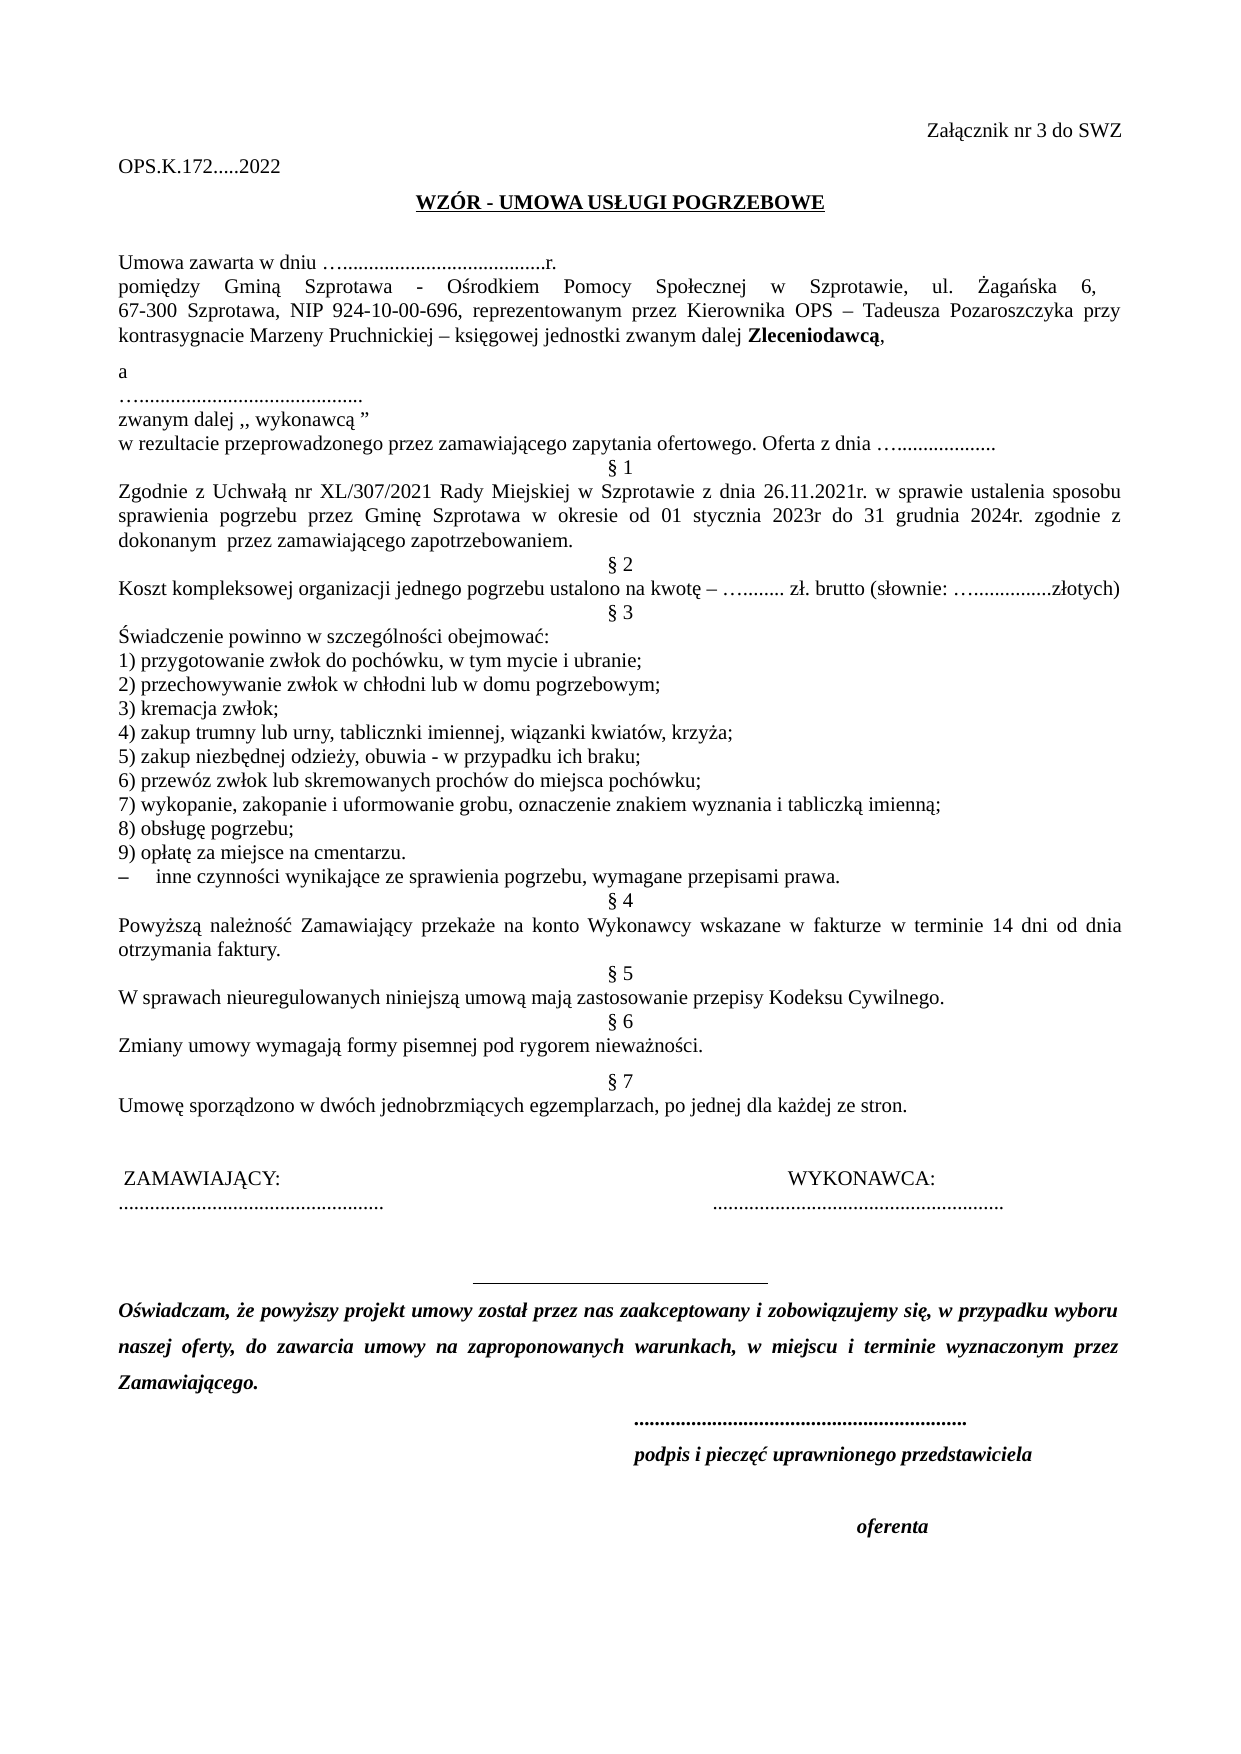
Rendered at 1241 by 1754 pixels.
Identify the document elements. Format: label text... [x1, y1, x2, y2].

text zwanym dalej ,, wykonawcą ” [118, 407, 1122, 431]
text Umowę sporządzono w dwóch jednobrzmiących egzemplarzach, po jednej dla każdej ze stron. [118, 1093, 1122, 1117]
text § 3 [118, 600, 1122, 624]
text Zmiany umowy wymagają formy pisemnej pod rygorem nieważności. [118, 1033, 1122, 1057]
text a [118, 359, 1122, 383]
text § 6 [118, 1009, 1122, 1033]
text WZÓR - UMOWA USŁUGI POGRZEBOWE [118, 190, 1122, 214]
text 7) wykopanie, zakopanie i uformowanie grobu, oznaczenie znakiem wyznania i tabliczką imienną; [118, 792, 1122, 816]
text § 5 [118, 961, 1122, 985]
text …........................................... [118, 383, 1122, 407]
text Powyższą należność Zamawiający przekaże na konto Wykonawcy wskazane w fakturze w terminie 14 dni od dnia otrzymania faktury. [118, 912, 1122, 961]
text podpis i pieczęć uprawnionego przedstawiciela [561, 1442, 1122, 1466]
text ZAMAWIAJĄCY: WYKONAWCA: [118, 1166, 1122, 1190]
text w rezultacie przeprowadzonego przez zamawiającego zapytania ofertowego. Oferta z dnia …................... [118, 431, 1122, 455]
text 8) obsługę pogrzebu; [118, 816, 1122, 840]
text 4) zakup trumny lub urny, tablicznki imiennej, wiązanki kwiatów, krzyża; [118, 720, 1122, 744]
text Załącznik nr 3 do SWZ [118, 118, 1122, 142]
text § 4 [118, 888, 1122, 912]
text pomiędzy Gminą Szprotawa - Ośrodkiem Pomocy Społecznej w Szprotawie, ul. Żagańska 6, 67-300 Szprotawa, NIP 924-10-00-696, reprezentowanym przez Kierownika OPS – Tadeusza Pozaroszczyka przy kontrasygnacie Marzeny Pruchnickiej – księgowej jednostki zwanym dalej Zleceniodawcą, [118, 274, 1122, 347]
text § 2 [118, 552, 1122, 576]
text § 1 [118, 455, 1122, 479]
text W sprawach nieuregulowanych niniejszą umową mają zastosowanie przepisy Kodeksu Cywilnego. [118, 985, 1122, 1009]
text 5) zakup niezbędnej odzieży, obuwia - w przypadku ich braku; [118, 744, 1122, 768]
text OPS.K.172.....2022 [118, 154, 1122, 178]
text Umowa zawarta w dniu ….......................................r. [118, 250, 1122, 274]
text 1) przygotowanie zwłok do pochówku, w tym mycie i ubranie; [118, 648, 1122, 672]
text ................................................... ........................................................ [118, 1190, 1122, 1214]
text 9) opłatę za miejsce na cmentarzu. [118, 840, 1122, 864]
text Zgodnie z Uchwałą nr XL/307/2021 Rady Miejskiej w Szprotawie z dnia 26.11.2021r. w sprawie ustalenia sposobu sprawienia pogrzebu przez Gminę Szprotawa w okresie od 01 stycznia 2023r do 31 grudnia 2024r. zgodnie z dokonanym przez zamawiającego zapotrzebowaniem. [118, 479, 1122, 552]
text oferenta [561, 1514, 1122, 1538]
text ................................................................ [561, 1406, 1122, 1430]
text 3) kremacja zwłok; [118, 696, 1122, 720]
list inne czynności wynikające ze sprawienia pogrzebu, wymagane przepisami prawa. [118, 864, 1122, 888]
text § 7 [118, 1069, 1122, 1093]
text Świadczenie powinno w szczególności obejmować: [118, 624, 1122, 648]
text Oświadczam, że powyższy projekt umowy został przez nas zaakceptowany i zobowiązujemy się, w przypadku wyboru naszej oferty, do zawarcia umowy na zaproponowanych warunkach, w miejscu i terminie wyznaczonym przez Zamawiającego. [118, 1298, 1122, 1394]
text 6) przewóz zwłok lub skremowanych prochów do miejsca pochówku; [118, 768, 1122, 792]
text Koszt kompleksowej organizacji jednego pogrzebu ustalono na kwotę – …........ zł. brutto (słownie: …...............złotych) [118, 576, 1122, 600]
text 2) przechowywanie zwłok w chłodni lub w domu pogrzebowym; [118, 672, 1122, 696]
